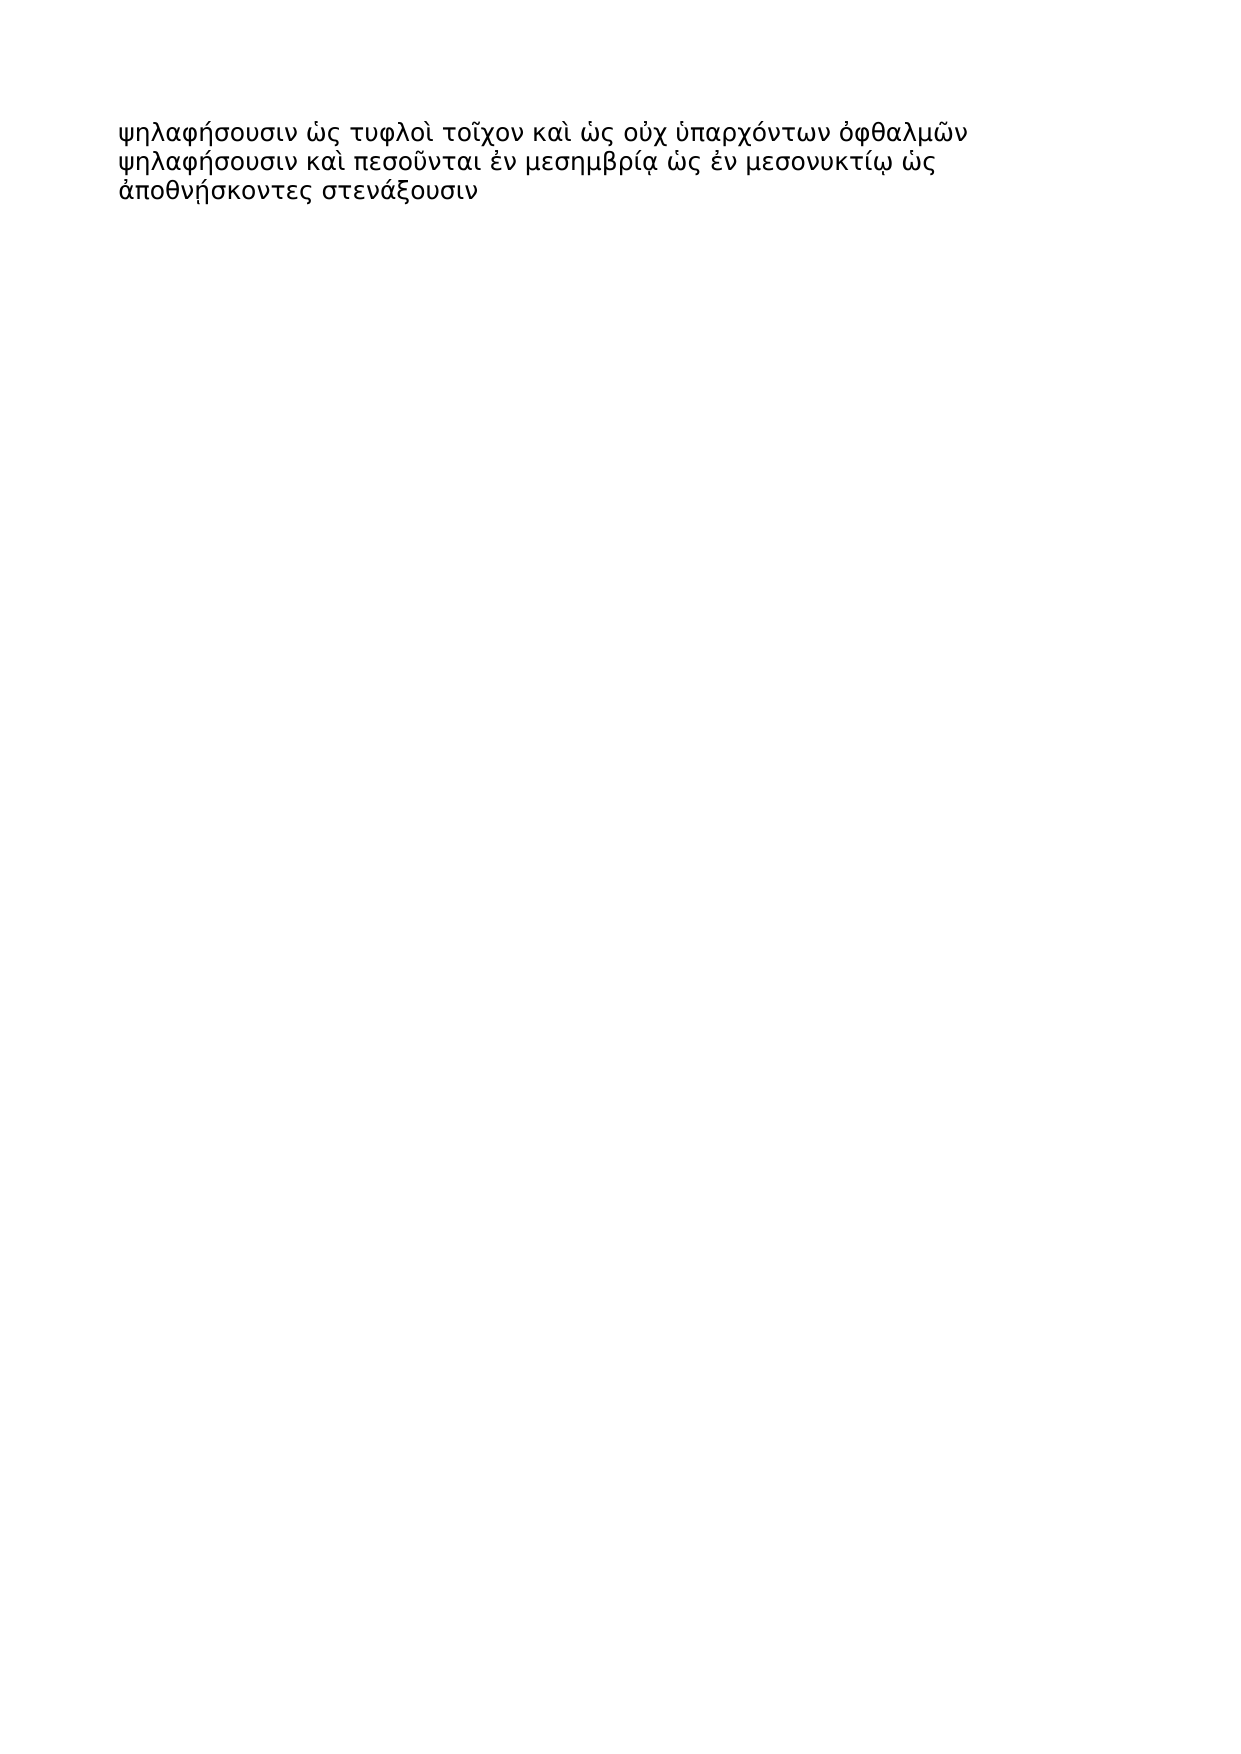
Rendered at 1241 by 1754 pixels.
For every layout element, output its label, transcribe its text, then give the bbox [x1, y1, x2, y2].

text ψηλαφήσουσιν ὡς τυφλοὶ τοῖχον καὶ ὡς οὐχ ὑπαρχόντων ὀφθαλμῶν ψηλαφήσουσιν καὶ πεσοῦνται ἐν μεσημβρίᾳ ὡς ἐν μεσονυκτίῳ ὡς ἀποθνῄσκοντες στενάξουσιν [118, 118, 1122, 206]
